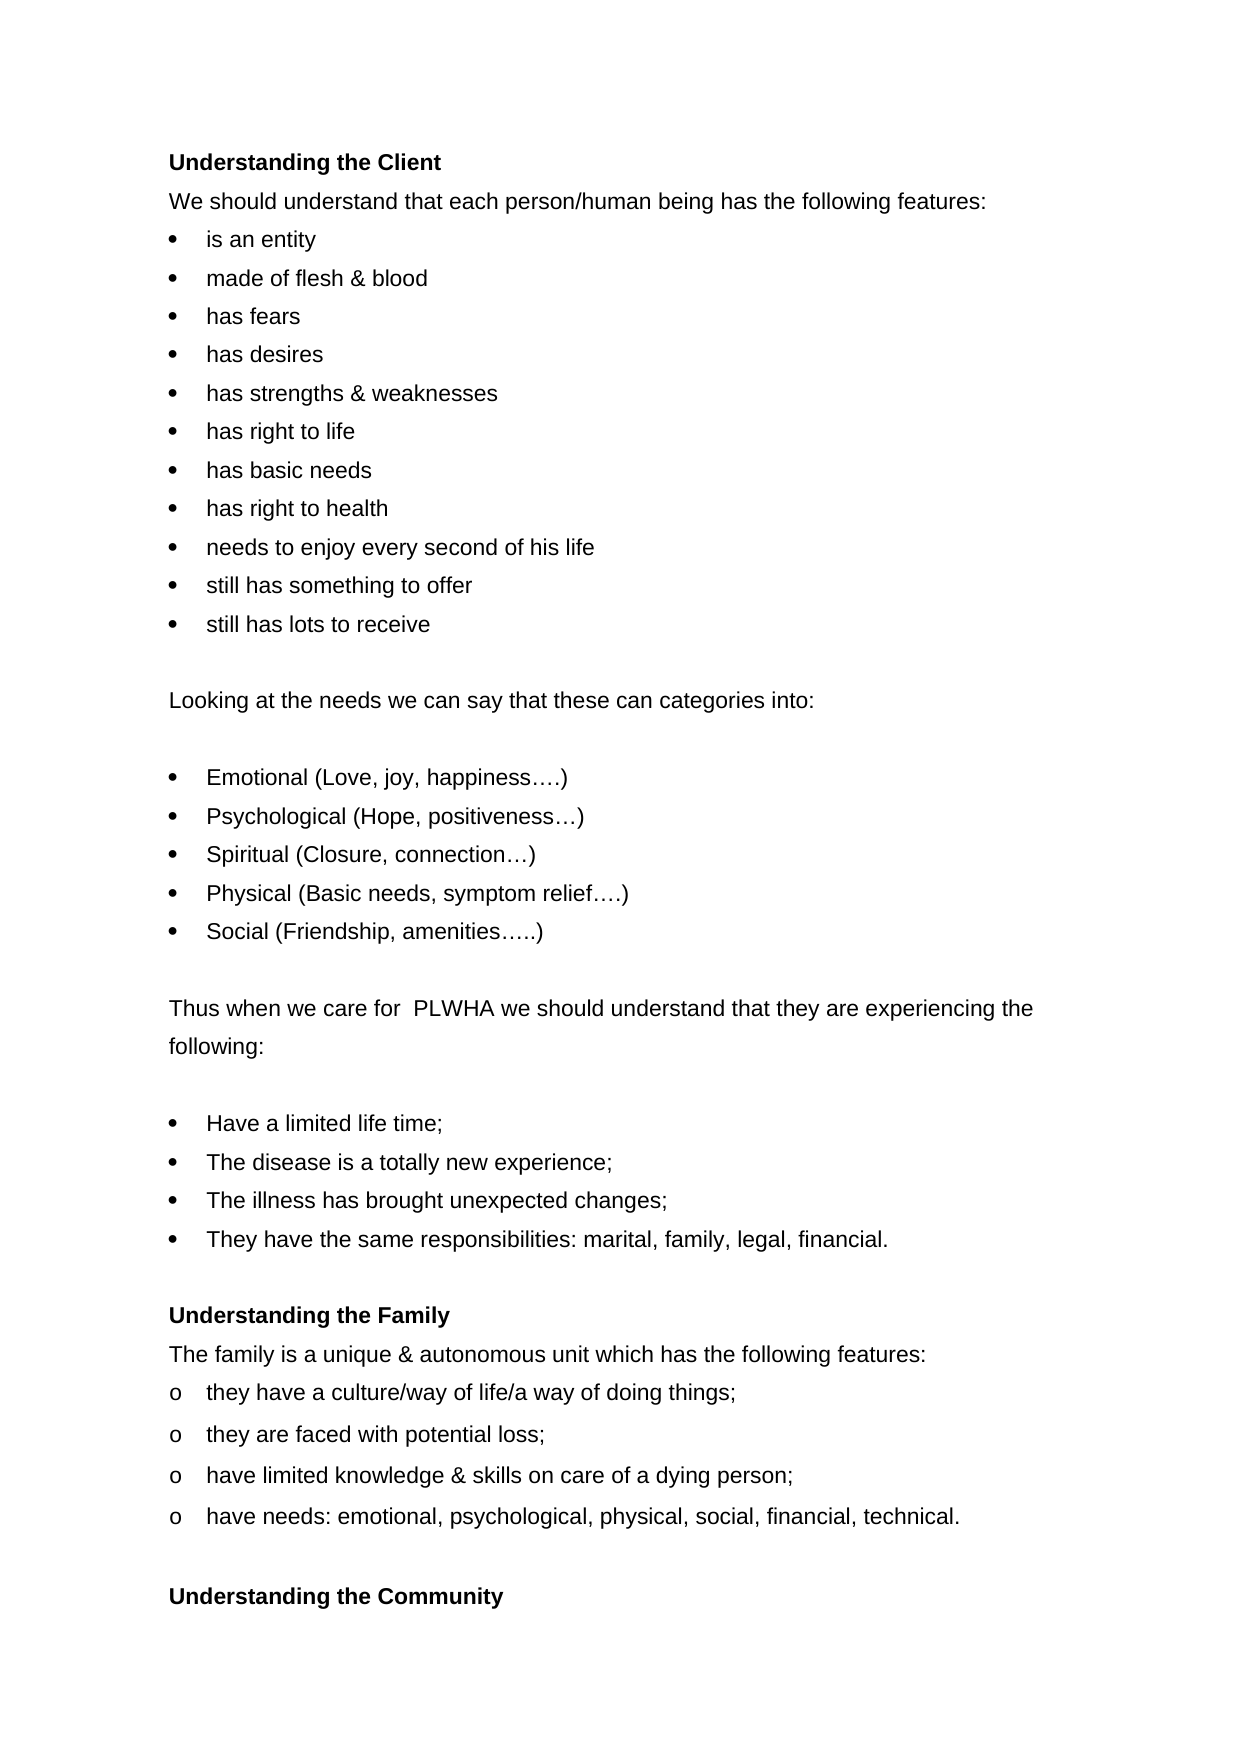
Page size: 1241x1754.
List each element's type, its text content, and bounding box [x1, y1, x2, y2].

text Understanding the Client [169, 150, 1106, 176]
list Physical (Basic needs, symptom relief….) [169, 880, 1106, 906]
list they are faced with potential loss; [169, 1421, 1106, 1449]
list has right to health [169, 496, 1106, 522]
text Understanding the Community [169, 1584, 1106, 1609]
list needs to enjoy every second of his life [169, 534, 1106, 560]
list they have a culture/way of life/a way of doing things; [169, 1380, 1106, 1408]
list still has something to offer [169, 573, 1106, 598]
text Understanding the Family [169, 1303, 1106, 1329]
text Looking at the needs we can say that these can categories into: [169, 688, 1106, 714]
list is an entity [169, 227, 1106, 252]
list The disease is a totally new experience; [169, 1149, 1106, 1175]
list The illness has brought unexpected changes; [169, 1188, 1106, 1213]
list still has lots to receive [169, 611, 1106, 637]
list has basic needs [169, 457, 1106, 483]
list Emotional (Love, joy, happiness….) [169, 765, 1106, 791]
list has right to life [169, 419, 1106, 445]
text We should understand that each person/human being has the following features: [169, 188, 1106, 214]
text The family is a unique & autonomous unit which has the following features: [169, 1342, 1106, 1367]
list Psychological (Hope, positiveness…) [169, 803, 1106, 829]
list Spiritual (Closure, connection…) [169, 842, 1106, 867]
list Social (Friendship, amenities…..) [169, 919, 1106, 944]
list has fears [169, 304, 1106, 329]
list have needs: emotional, psychological, physical, social, financial, technical. [169, 1504, 1106, 1532]
list has strengths & weaknesses [169, 381, 1106, 406]
list made of flesh & blood [169, 265, 1106, 291]
list They have the same responsibilities: marital, family, legal, financial. [169, 1226, 1106, 1252]
text Thus when we care for PLWHA we should understand that they are experiencing the following: [169, 996, 1106, 1060]
list has desires [169, 342, 1106, 368]
list have limited knowledge & skills on care of a dying person; [169, 1463, 1106, 1490]
list Have a limited life time; [169, 1111, 1106, 1137]
